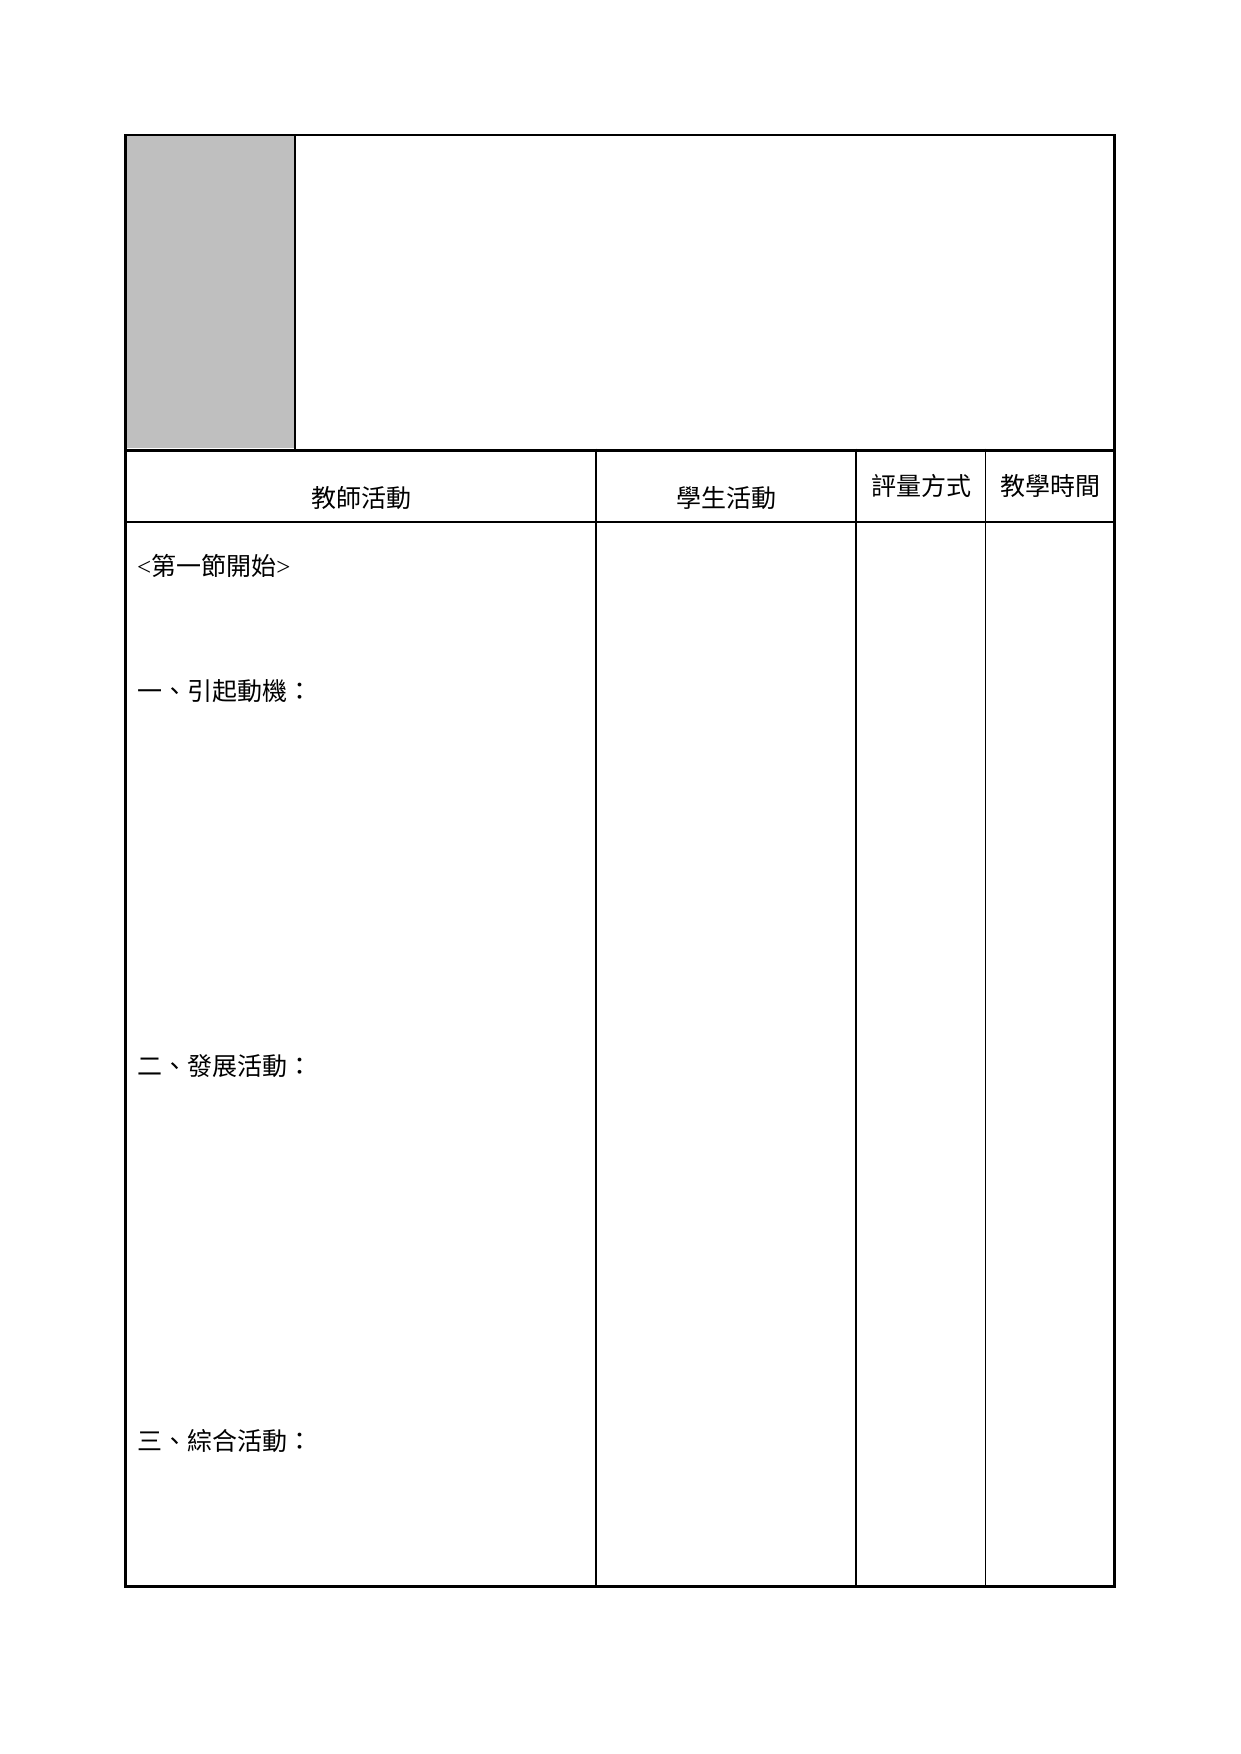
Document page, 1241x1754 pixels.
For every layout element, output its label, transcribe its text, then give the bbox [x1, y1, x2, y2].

table_cell 學生活動 [597, 452, 855, 521]
table_cell 教學時間 [986, 452, 1113, 521]
table_cell [597, 523, 855, 1585]
table_cell 教師活動 [127, 452, 595, 521]
table_cell <第一節開始> 一、引起動機： 二、發展活動： 三、綜合活動： [127, 523, 595, 1585]
table_cell [127, 136, 294, 448]
table_cell [857, 523, 985, 1585]
table_cell 評量方式 [857, 452, 985, 521]
table_cell [986, 523, 1113, 1585]
table_cell [296, 136, 1113, 448]
